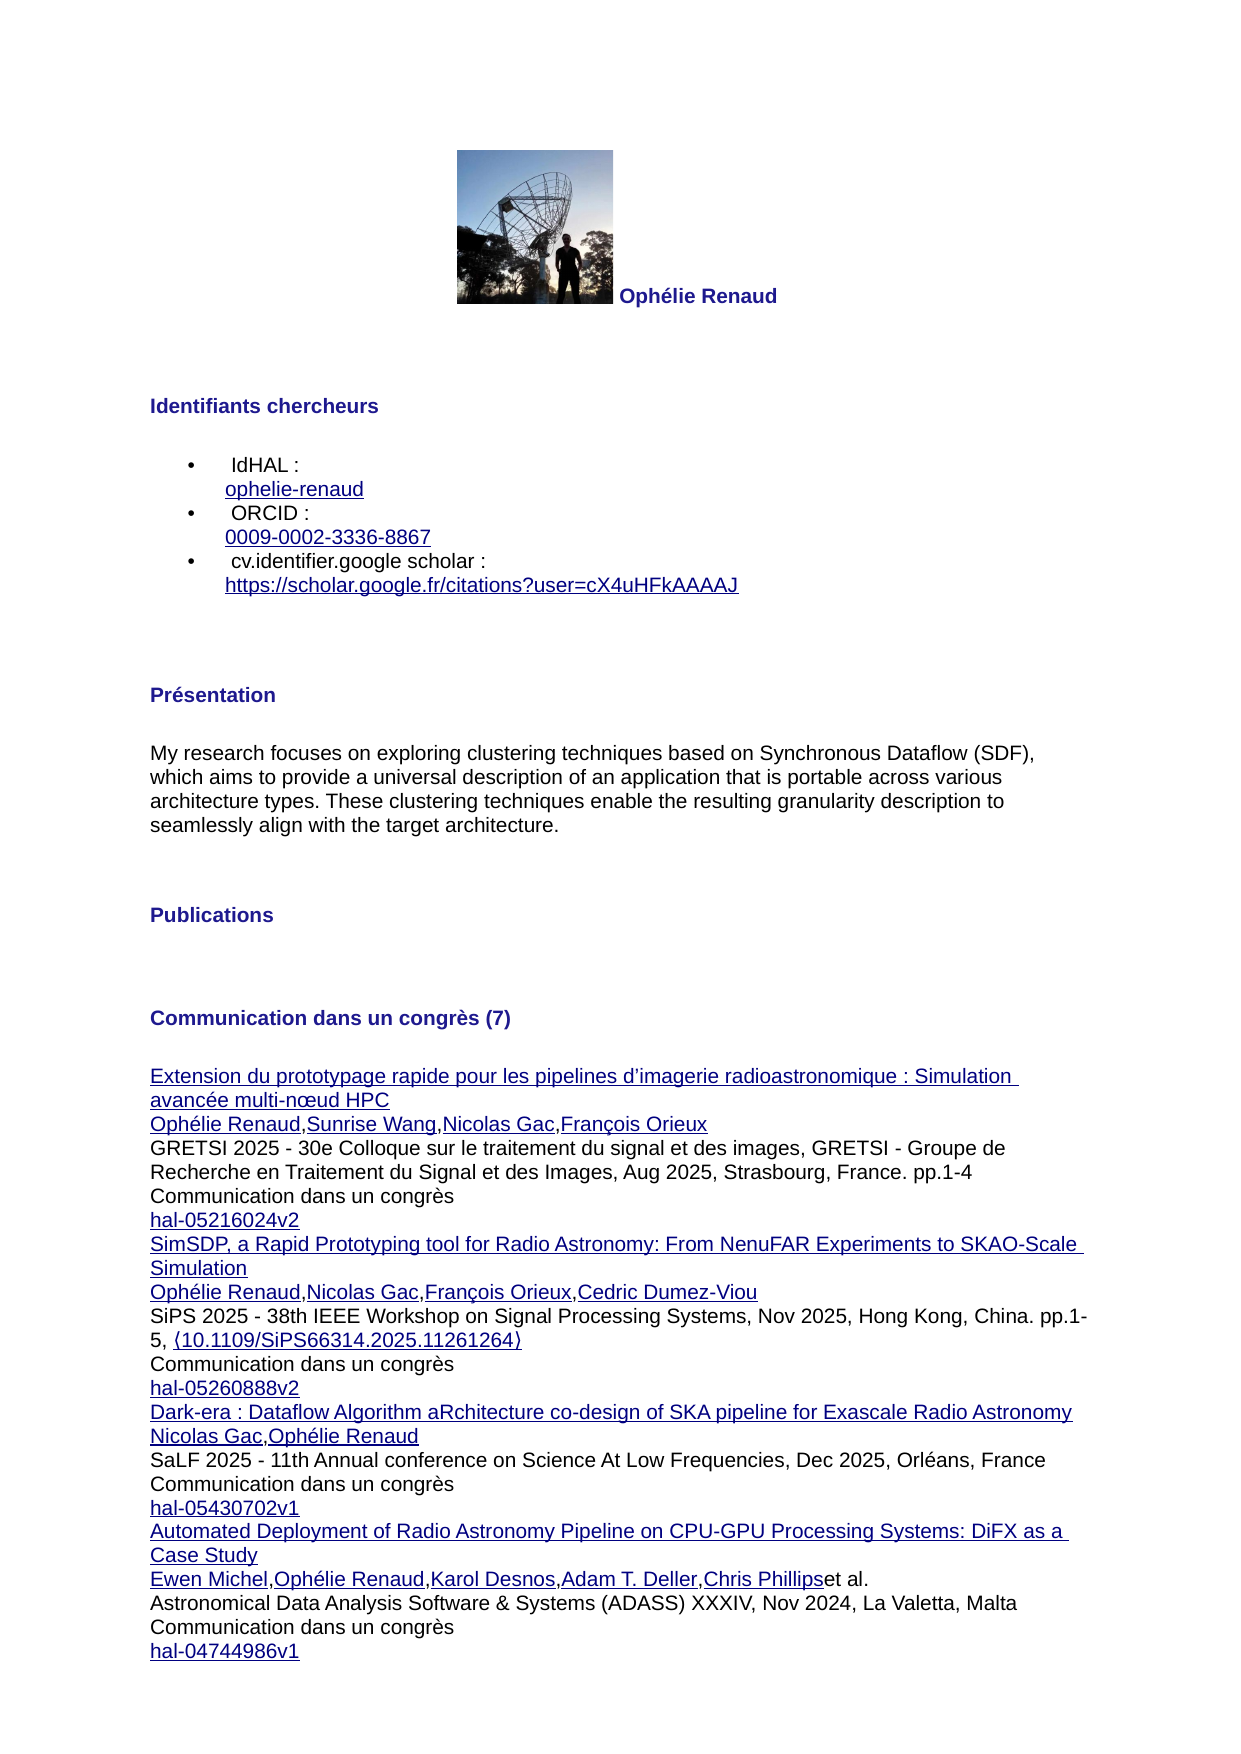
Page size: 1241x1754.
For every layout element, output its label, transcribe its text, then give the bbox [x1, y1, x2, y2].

list https://scholar.google.fr/citations?user=cX4uHFkAAAAJ [187, 572, 1090, 596]
subtitle Communication dans un congrès (7) [150, 1006, 1090, 1030]
text My research focuses on exploring clustering techniques based on Synchronous Dataflow (SDF), which aims to provide a universal description of an application that is portable across various architecture types. These clustering techniques enable the resulting granularity description to seamlessly align with the target architecture. [150, 741, 1090, 837]
list ophelie-renaud [187, 477, 1090, 501]
subtitle Identifiants chercheurs [150, 394, 1090, 418]
subtitle Présentation [150, 683, 1090, 707]
list ORCID : [187, 501, 1090, 524]
list cv.identifier.google scholar : [187, 548, 1090, 572]
table_cell Dark-era : Dataflow Algorithm aRchitecture co-design of SKA pipeline for Exascale Radio Astronomy Nicolas Gac,Ophélie Renaud SaLF 2025 - 11th Annual conference on Science At Low Frequencies, Dec 2025, Orléans, France Communication dans un congrès hal-05430702v1 [150, 1400, 1090, 1519]
table_cell Automated Deployment of Radio Astronomy Pipeline on CPU-GPU Processing Systems: DiFX as a Case Study Ewen Michel,Ophélie Renaud,Karol Desnos,Adam T. Deller,Chris Phillipset al. Astronomical Data Analysis Software & Systems (ADASS) XXXIV, Nov 2024, La Valetta, Malta Communication dans un congrès hal-04744986v1 [150, 1519, 1090, 1663]
picture [457, 150, 614, 304]
subtitle Ophélie Renaud [150, 150, 1090, 308]
table_cell SimSDP, a Rapid Prototyping tool for Radio Astronomy: From NenuFAR Experiments to SKAO-Scale Simulation Ophélie Renaud,Nicolas Gac,François Orieux,Cedric Dumez-Viou SiPS 2025 - 38th IEEE Workshop on Signal Processing Systems, Nov 2025, Hong Kong, China. pp.1-5, ⟨10.1109/SiPS66314.2025.11261264⟩ Communication dans un congrès hal-05260888v2 [150, 1232, 1090, 1399]
subtitle Publications [150, 903, 1090, 927]
table_header Extension du prototypage rapide pour les pipelines d’imagerie radioastronomique : Simulation avancée multi-nœud HPC Ophélie Renaud,Sunrise Wang,Nicolas Gac,François Orieux GRETSI 2025 - 30e Colloque sur le traitement du signal et des images, GRETSI - Groupe de Recherche en Traitement du Signal et des Images, Aug 2025, Strasbourg, France. pp.1-4 Communication dans un congrès hal-05216024v2 [150, 1064, 1090, 1232]
list 0009-0002-3336-8867 [187, 524, 1090, 548]
list IdHAL : [187, 453, 1090, 477]
